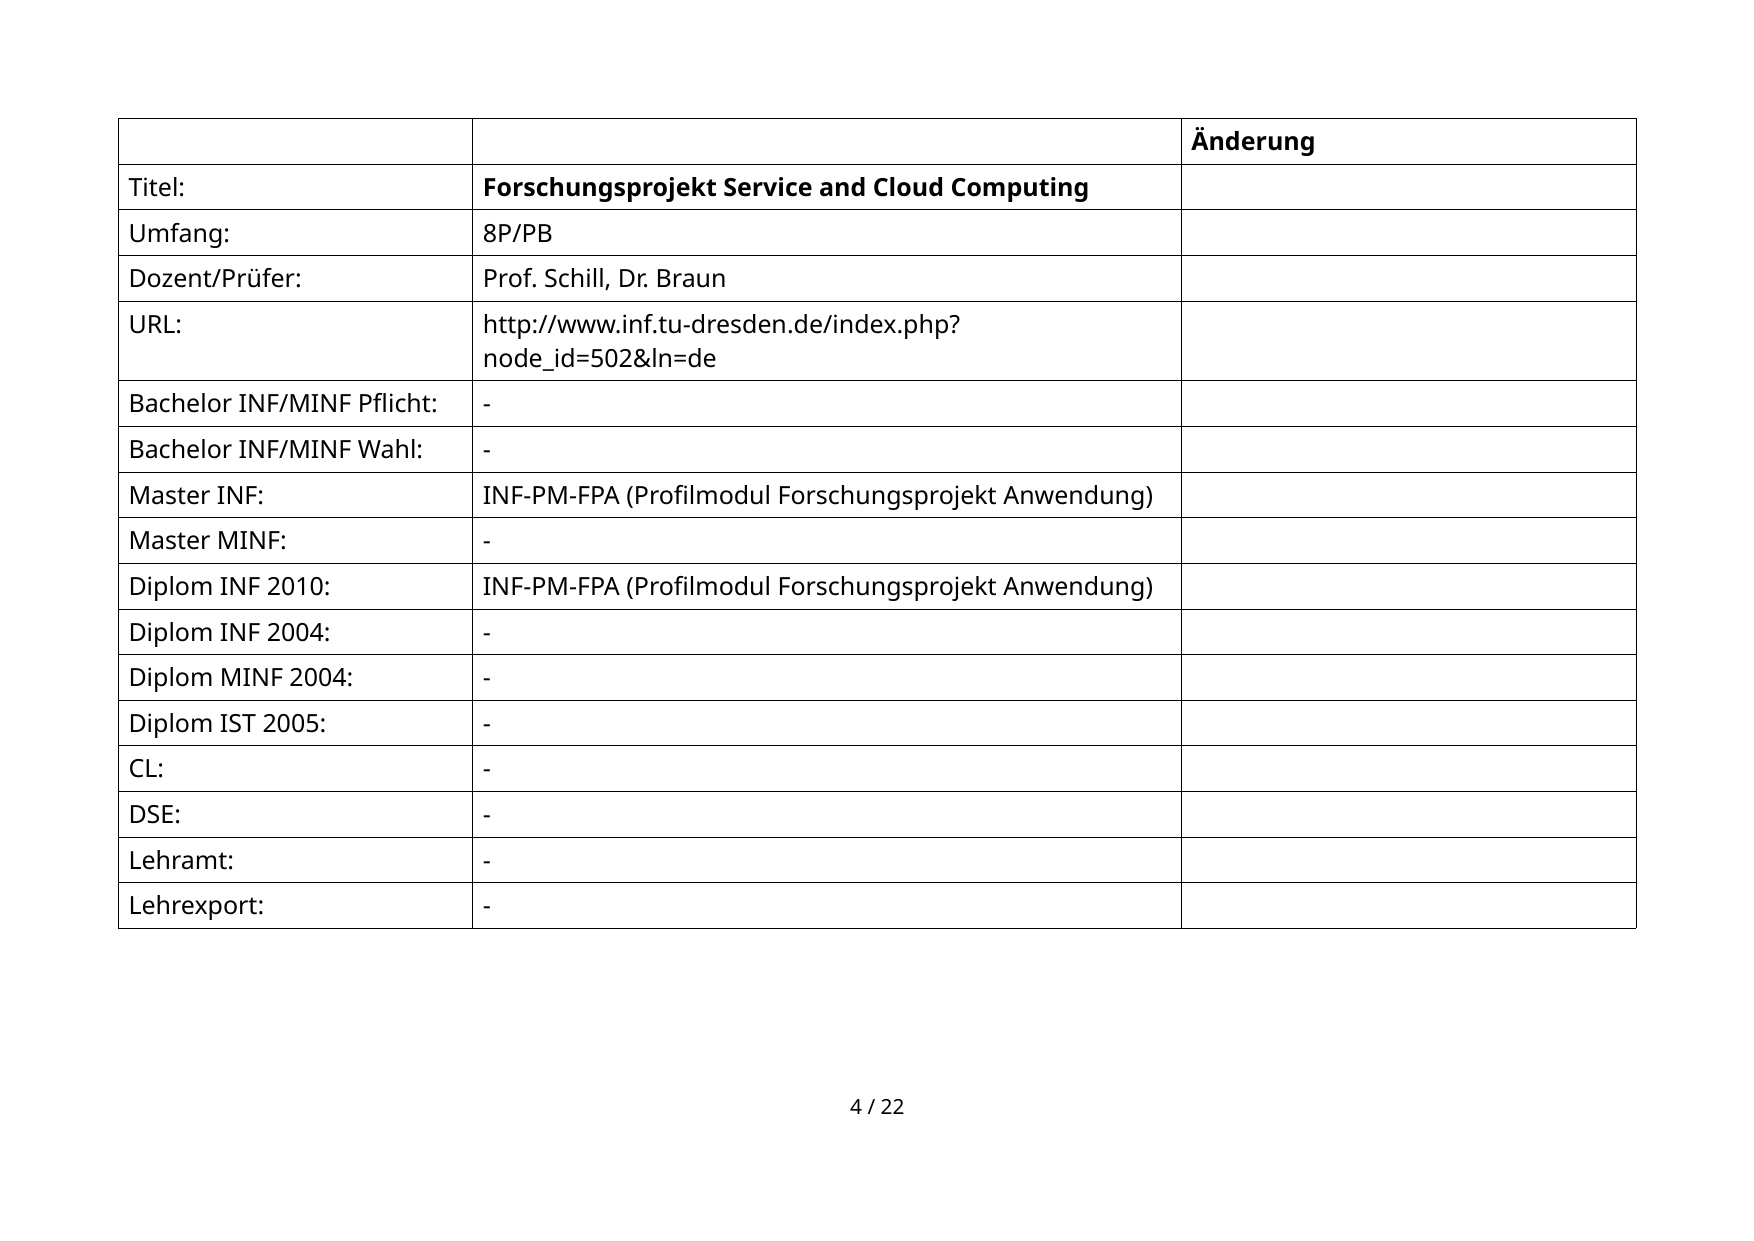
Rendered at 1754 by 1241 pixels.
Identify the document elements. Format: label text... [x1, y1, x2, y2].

table_cell [1182, 883, 1636, 928]
table_cell - [473, 883, 1181, 928]
table_cell Titel: [119, 165, 472, 209]
table_header [473, 119, 1181, 164]
table_cell Diplom INF 2010: [119, 564, 472, 608]
table_cell - [473, 518, 1181, 563]
table_cell [1182, 427, 1636, 472]
table_cell - [473, 838, 1181, 882]
table_cell [1182, 518, 1636, 563]
table_cell http://www.inf.tu-dresden.de/index.php?node_id=502&ln=de [473, 302, 1181, 380]
table_cell [1182, 473, 1636, 517]
table_cell - [473, 746, 1181, 791]
table_cell DSE: [119, 792, 472, 837]
table_cell - [473, 381, 1181, 426]
table_cell - [473, 792, 1181, 837]
table_cell 8P/PB [473, 210, 1181, 255]
table_cell Lehramt: [119, 838, 472, 882]
table_cell [1182, 165, 1636, 209]
table_cell [1182, 302, 1636, 380]
table_cell URL: [119, 302, 472, 380]
table_cell [1182, 746, 1636, 791]
table_cell - [473, 655, 1181, 700]
table_cell [1182, 792, 1636, 837]
table_cell [1182, 381, 1636, 426]
table_cell Master INF: [119, 473, 472, 517]
table_cell INF-PM-FPA (Profilmodul Forschungsprojekt Anwendung) [473, 564, 1181, 608]
table_cell - [473, 610, 1181, 654]
table_cell Forschungsprojekt Service and Cloud Computing [473, 165, 1181, 209]
table_cell Bachelor INF/MINF Wahl: [119, 427, 472, 472]
table_cell - [473, 701, 1181, 745]
table_cell [1182, 655, 1636, 700]
table_cell Diplom MINF 2004: [119, 655, 472, 700]
table_cell [1182, 610, 1636, 654]
table_cell Diplom IST 2005: [119, 701, 472, 745]
table_cell Prof. Schill, Dr. Braun [473, 256, 1181, 301]
table_cell Umfang: [119, 210, 472, 255]
table_cell Lehrexport: [119, 883, 472, 928]
table_cell CL: [119, 746, 472, 791]
table_cell - [473, 427, 1181, 472]
table_cell INF-PM-FPA (Profilmodul Forschungsprojekt Anwendung) [473, 473, 1181, 517]
table_cell [1182, 701, 1636, 745]
table_cell Diplom INF 2004: [119, 610, 472, 654]
table_cell [1182, 256, 1636, 301]
table_cell Master MINF: [119, 518, 472, 563]
table_header [119, 119, 472, 164]
table_header Änderung [1182, 119, 1636, 164]
table_cell Dozent/Prüfer: [119, 256, 472, 301]
table_cell [1182, 838, 1636, 882]
table_cell [1182, 564, 1636, 608]
table_cell [1182, 210, 1636, 255]
table_cell Bachelor INF/MINF Pflicht: [119, 381, 472, 426]
